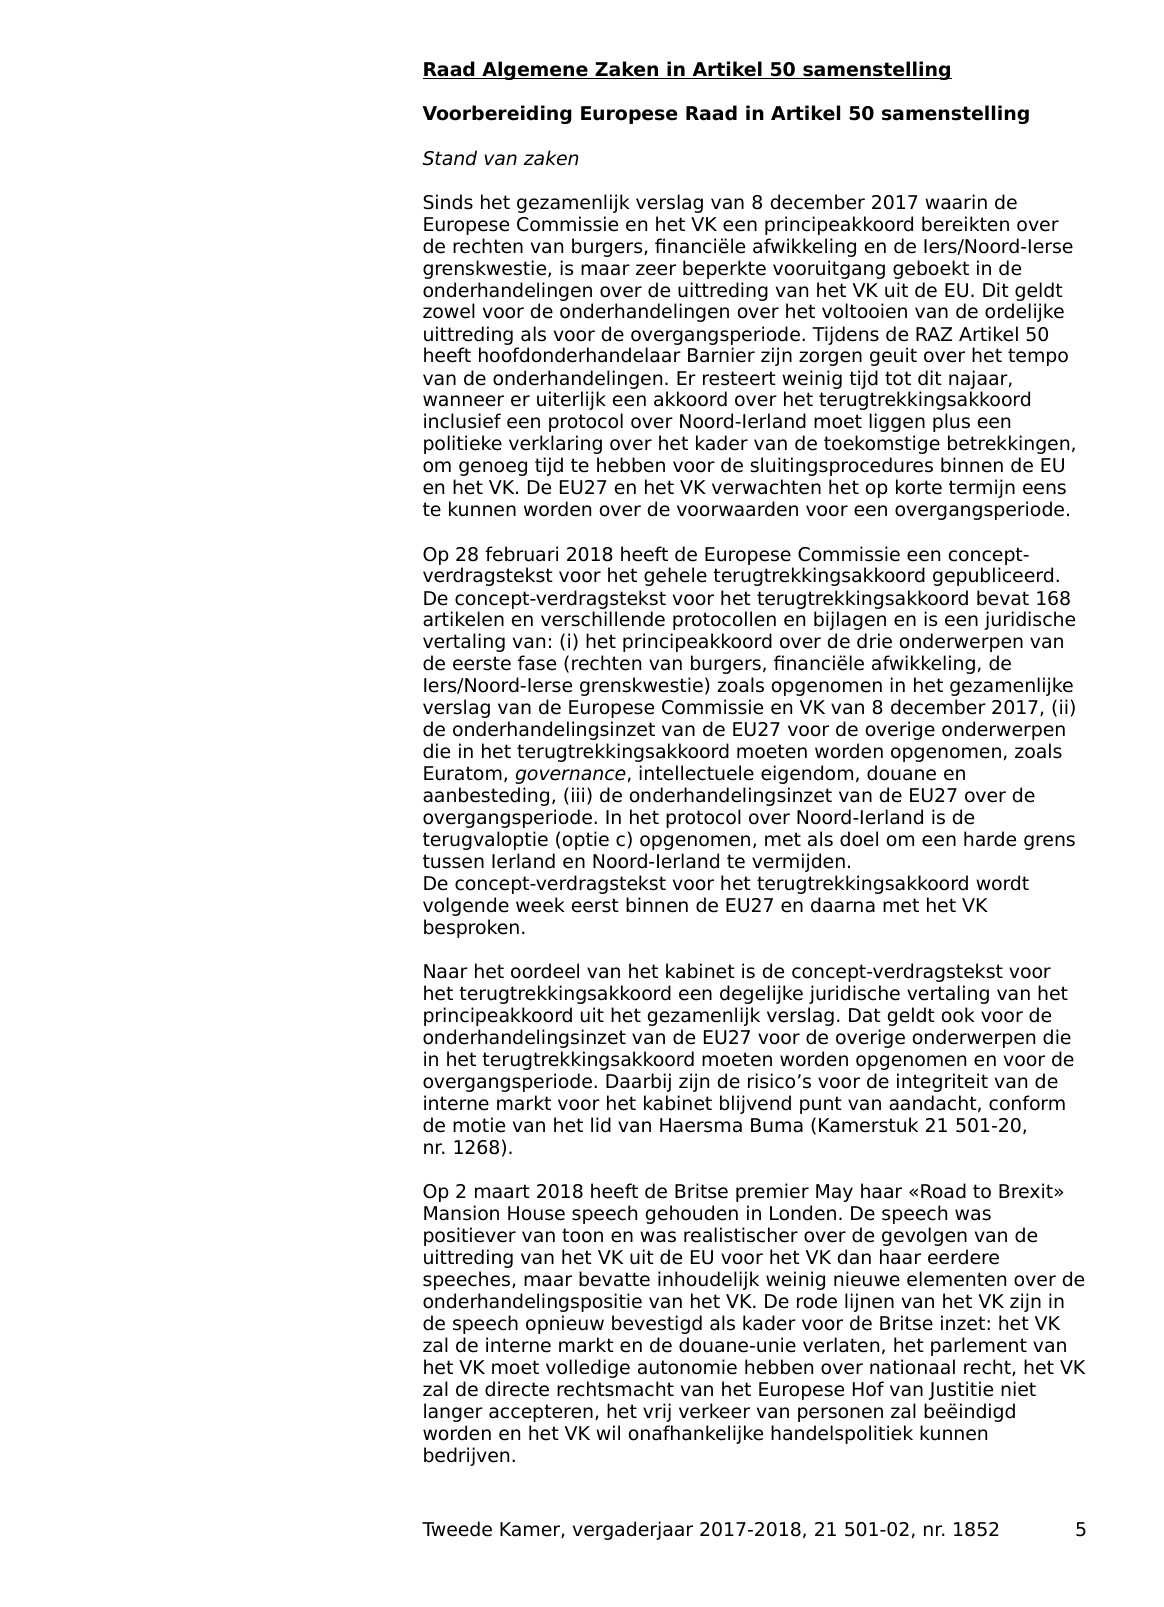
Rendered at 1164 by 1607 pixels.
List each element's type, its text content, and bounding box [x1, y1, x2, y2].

text Op 2 maart 2018 heeft de Britse premier May haar «Road to Brexit» Mansion House speech gehouden in Londen. De speech was positiever van toon en was realistischer over de gevolgen van de uittreding van het VK uit de EU voor het VK dan haar eerdere speeches, maar bevatte inhoudelijk weinig nieuwe elementen over de onderhandelingspositie van het VK. De rode lijnen van het VK zijn in de speech opnieuw bevestigd als kader voor de Britse inzet: het VK zal de interne markt en de douane-unie verlaten, het parlement van het VK moet volledige autonomie hebben over nationaal recht, het VK zal de directe rechtsmacht van het Europese Hof van Justitie niet langer accepteren, het vrij verkeer van personen zal beëindigd worden en het VK wil onafhankelijke handelspolitiek kunnen bedrijven. [422, 1181, 1087, 1467]
subtitle Raad Algemene Zaken in Artikel 50 samenstelling [422, 59, 1087, 81]
text Sinds het gezamenlijk verslag van 8 december 2017 waarin de Europese Commissie en het VK een principeakkoord bereikten over de rechten van burgers, financiële afwikkeling en de Iers/Noord-Ierse grenskwestie, is maar zeer beperkte vooruitgang geboekt in de onderhandelingen over de uittreding van het VK uit de EU. Dit geldt zowel voor de onderhandelingen over het voltooien van de ordelijke uittreding als voor de overgangsperiode. Tijdens de RAZ Artikel 50 heeft hoofdonderhandelaar Barnier zijn zorgen geuit over het tempo van de onderhandelingen. Er resteert weinig tijd tot dit najaar, wanneer er uiterlijk een akkoord over het terugtrekkingsakkoord inclusief een protocol over Noord-Ierland moet liggen plus een politieke verklaring over het kader van de toekomstige betrekkingen, om genoeg tijd te hebben voor de sluitingsprocedures binnen de EU en het VK. De EU27 en het VK verwachten het op korte termijn eens te kunnen worden over de voorwaarden voor een overgangsperiode. [422, 192, 1087, 521]
text De concept-verdragstekst voor het terugtrekkingsakkoord wordt volgende week eerst binnen de EU27 en daarna met het VK besproken. [422, 873, 1087, 939]
subtitle Stand van zaken [422, 147, 1087, 169]
text Naar het oordeel van het kabinet is de concept-verdragstekst voor het terugtrekkingsakkoord een degelijke juridische vertaling van het principeakkoord uit het gezamenlijk verslag. Dat geldt ook voor de onderhandelingsinzet van de EU27 voor de overige onderwerpen die in het terugtrekkingsakkoord moeten worden opgenomen en voor de overgangsperiode. Daarbij zijn de risico’s voor de integriteit van de interne markt voor het kabinet blijvend punt van aandacht, conform de motie van het lid van Haersma Buma (Kamerstuk 21 501-20, nr. 1268). [422, 961, 1087, 1159]
subtitle Voorbereiding Europese Raad in Artikel 50 samenstelling [422, 103, 1087, 125]
text Op 28 februari 2018 heeft de Europese Commissie een concept-verdragstekst voor het gehele terugtrekkingsakkoord gepubliceerd. De concept-verdragstekst voor het terugtrekkingsakkoord bevat 168 artikelen en verschillende protocollen en bijlagen en is een juridische vertaling van: (i) het principeakkoord over de drie onderwerpen van de eerste fase (rechten van burgers, financiële afwikkeling, de Iers/Noord-Ierse grenskwestie) zoals opgenomen in het gezamenlijke verslag van de Europese Commissie en VK van 8 december 2017, (ii) de onderhandelingsinzet van de EU27 voor de overige onderwerpen die in het terugtrekkingsakkoord moeten worden opgenomen, zoals Euratom, governance, intellectuele eigendom, douane en aanbesteding, (iii) de onderhandelingsinzet van de EU27 over de overgangsperiode. In het protocol over Noord-Ierland is de terugvaloptie (optie c) opgenomen, met als doel om een harde grens tussen Ierland en Noord-Ierland te vermijden. [422, 543, 1087, 873]
